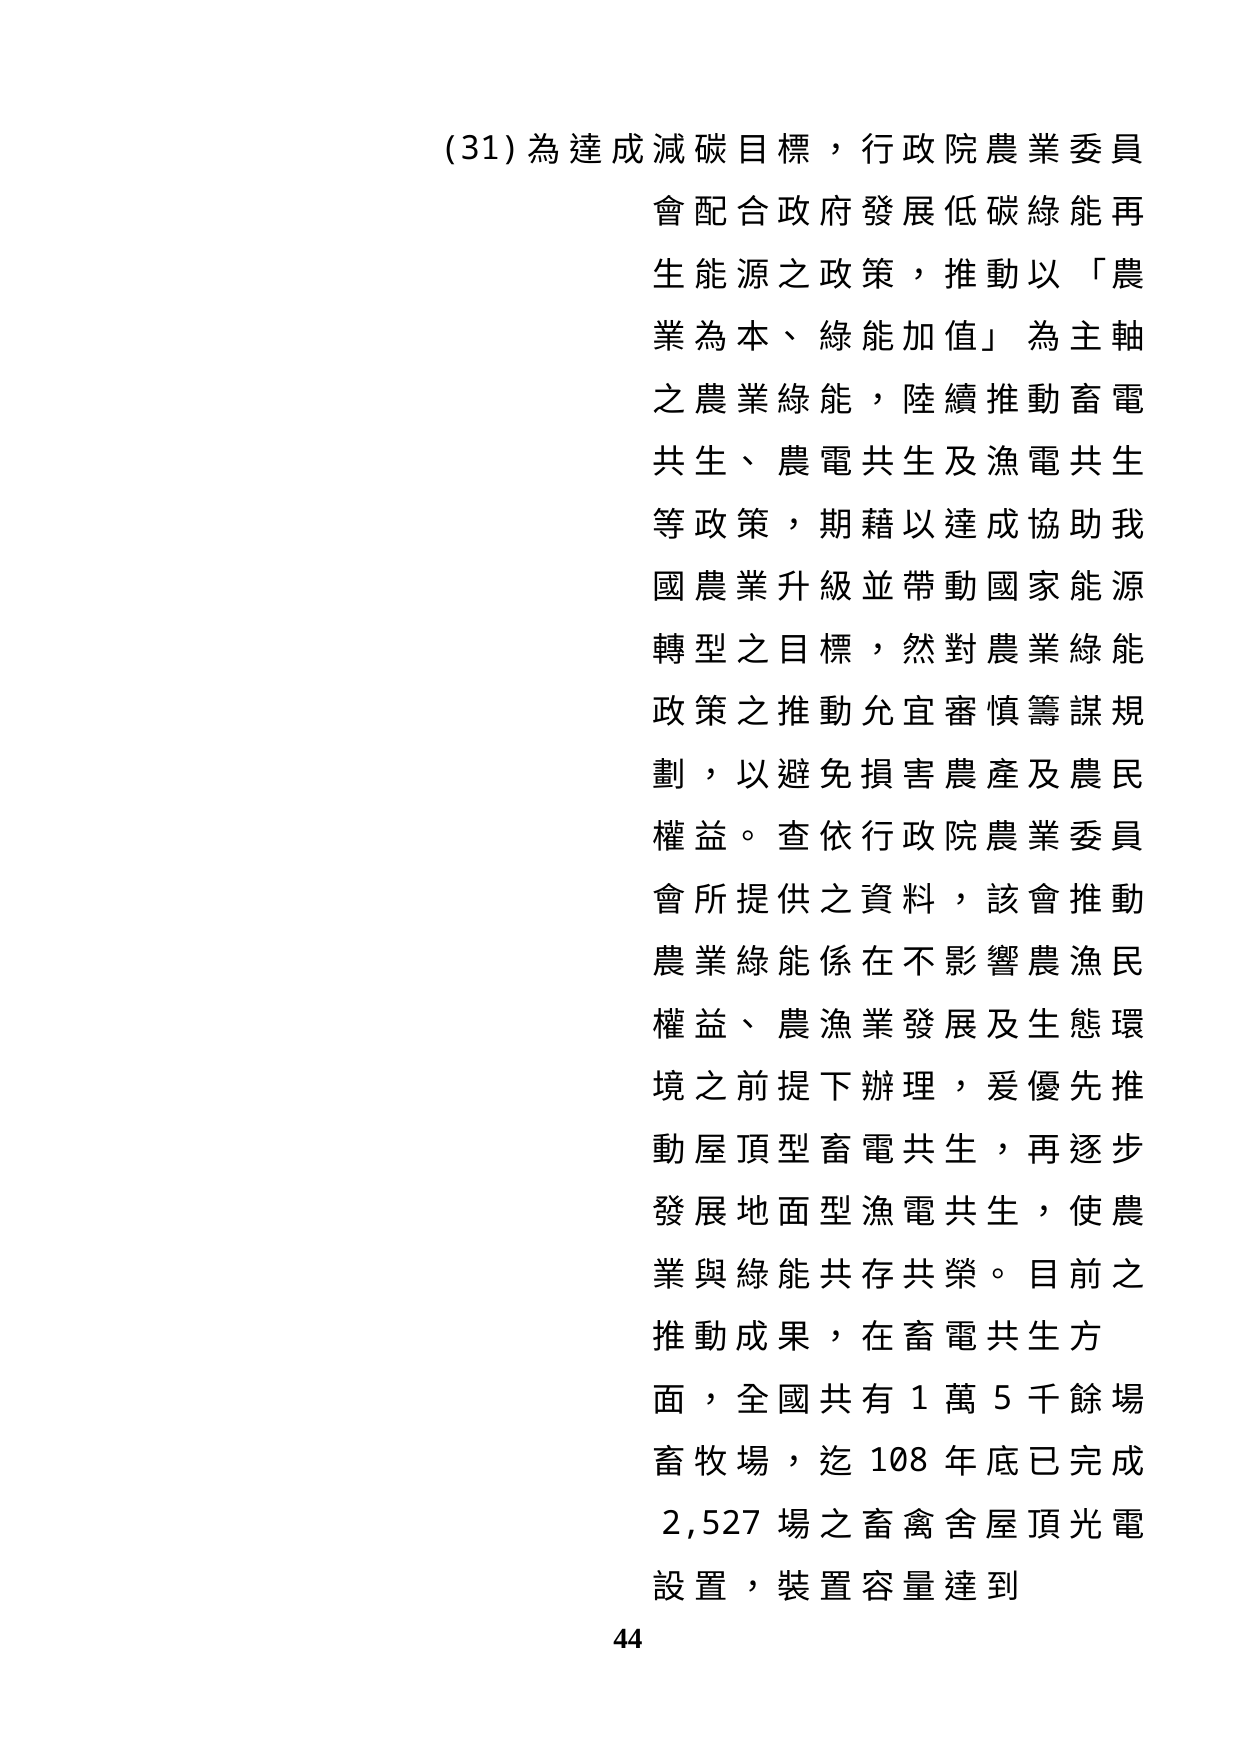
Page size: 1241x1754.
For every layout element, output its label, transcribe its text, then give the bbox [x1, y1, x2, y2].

list 為達成減碳目標，行政院農業委員會配合政府發展低碳綠能再生能源之政策，推動以「農業為本、綠能加值」為主軸之農業綠能，陸續推動畜電共生、農電共生及漁電共生等政策，期藉以達成協助我國農業升級並帶動國家能源轉型之目標，然對農業綠能政策之推動允宜審慎籌謀規劃，以避免損害農產及農民權益。查依行政院農業委員會所提供之資料，該會推動農業綠能係在不影響農漁民權益、農漁業發展及生態環境之前提下辦理，爰優先推動屋頂型畜電共生，再逐步發展地面型漁電共生，使農業與綠能共存共榮。目前之推動成果，在畜電共生方面，全國共有1萬5千餘場畜牧場，迄108年底已完成2,527場之畜禽舍屋頂光電設置，裝置容量達到 [430, 105, 1148, 1605]
